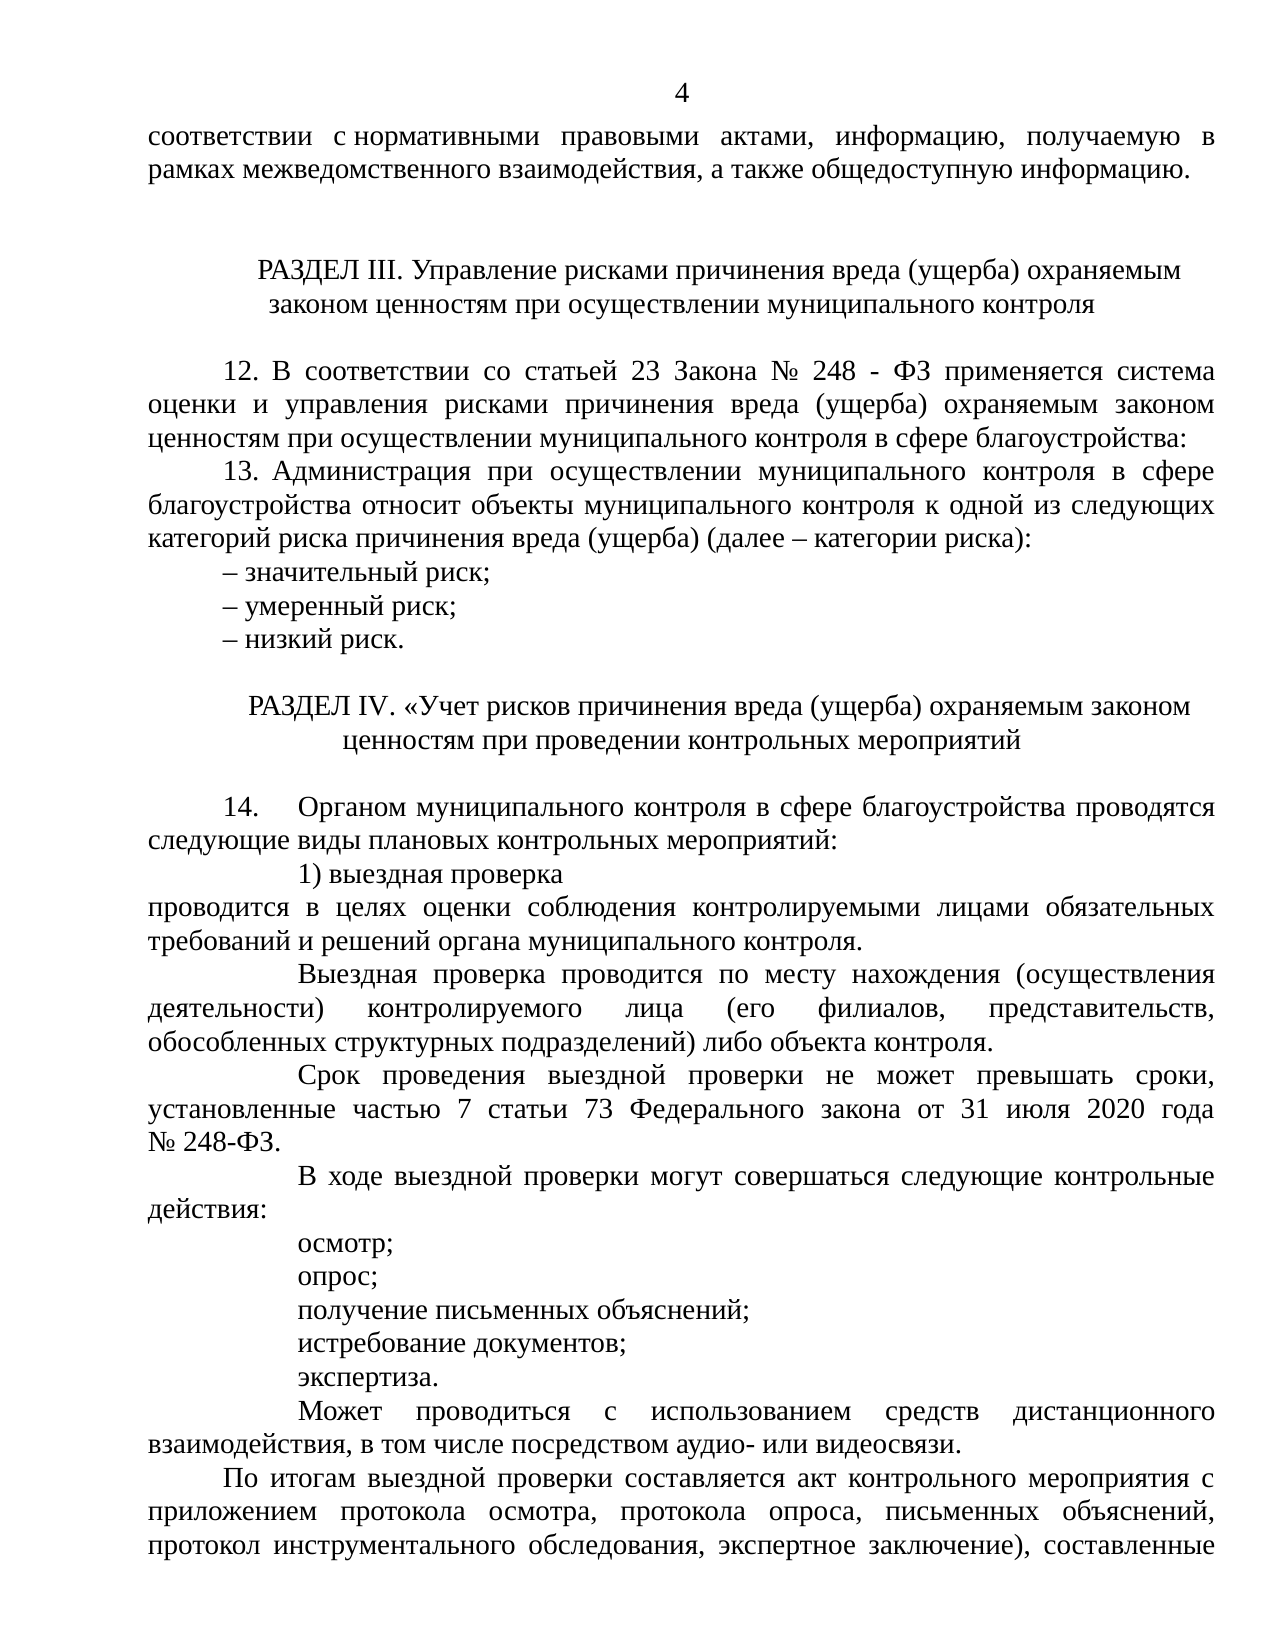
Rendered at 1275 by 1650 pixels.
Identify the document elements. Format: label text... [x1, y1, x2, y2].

text Выездная проверка проводится по месту нахождения (осуществления деятельности) контролируемого лица (его филиалов, представительств, обособленных структурных подразделений) либо объекта контроля. [148, 957, 1216, 1057]
text получение письменных объяснений; [148, 1292, 1216, 1326]
text РАЗДЕЛ III. Управление рисками причинения вреда (ущерба) охраняемым законом ценностям при осуществлении муниципального контроля [148, 252, 1216, 319]
text По итогам выездной проверки составляется акт контрольного мероприятия с приложением протокола осмотра, протокола опроса, письменных объяснений, протокол инструментального обследования, экспертное заключение), составленные [148, 1460, 1216, 1560]
text 13. Администрация при осуществлении муниципального контроля в сфере благоустройства относит объекты муниципального контроля к одной из следующих категорий риска причинения вреда (ущерба) (далее – категории риска): [148, 453, 1216, 554]
text истребование документов; [148, 1326, 1216, 1359]
text опрос; [148, 1258, 1216, 1292]
list Органом муниципального контроля в сфере благоустройства проводятся следующие виды плановых контрольных мероприятий: [148, 789, 1216, 856]
text – низкий риск. [148, 621, 1216, 655]
text 1) выездная проверка [148, 856, 1216, 889]
text РАЗДЕЛ IV. «Учет рисков причинения вреда (ущерба) охраняемым законом ценностям при проведении контрольных мероприятий [148, 688, 1216, 755]
text 12. В соответствии со статьей 23 Закона № 248 - ФЗ применяется система оценки и управления рисками причинения вреда (ущерба) охраняемым законом ценностям при осуществлении муниципального контроля в сфере благоустройства: [148, 353, 1216, 453]
text Срок проведения выездной проверки не может превышать сроки, установленные частью 7 статьи 73 Федерального закона от 31 июля 2020 года № 248‑ФЗ. [148, 1057, 1216, 1158]
list соответствии с нормативными правовыми актами, информацию, получаемую в рамках межведомственного взаимодействия, а также общедоступную информацию. [148, 118, 1216, 185]
text Может проводиться с использованием средств дистанционного взаимодействия, в том числе посредством аудио- или видеосвязи. [148, 1393, 1216, 1460]
text – умеренный риск; [148, 588, 1216, 621]
text В ходе выездной проверки могут совершаться следующие контрольные действия: [148, 1158, 1216, 1225]
text осмотр; [148, 1225, 1216, 1258]
text – значительный риск; [148, 554, 1216, 588]
text экспертиза. [148, 1359, 1216, 1393]
text проводится в целях оценки соблюдения контролируемыми лицами обязательных требований и решений органа муниципального контроля. [148, 889, 1216, 957]
